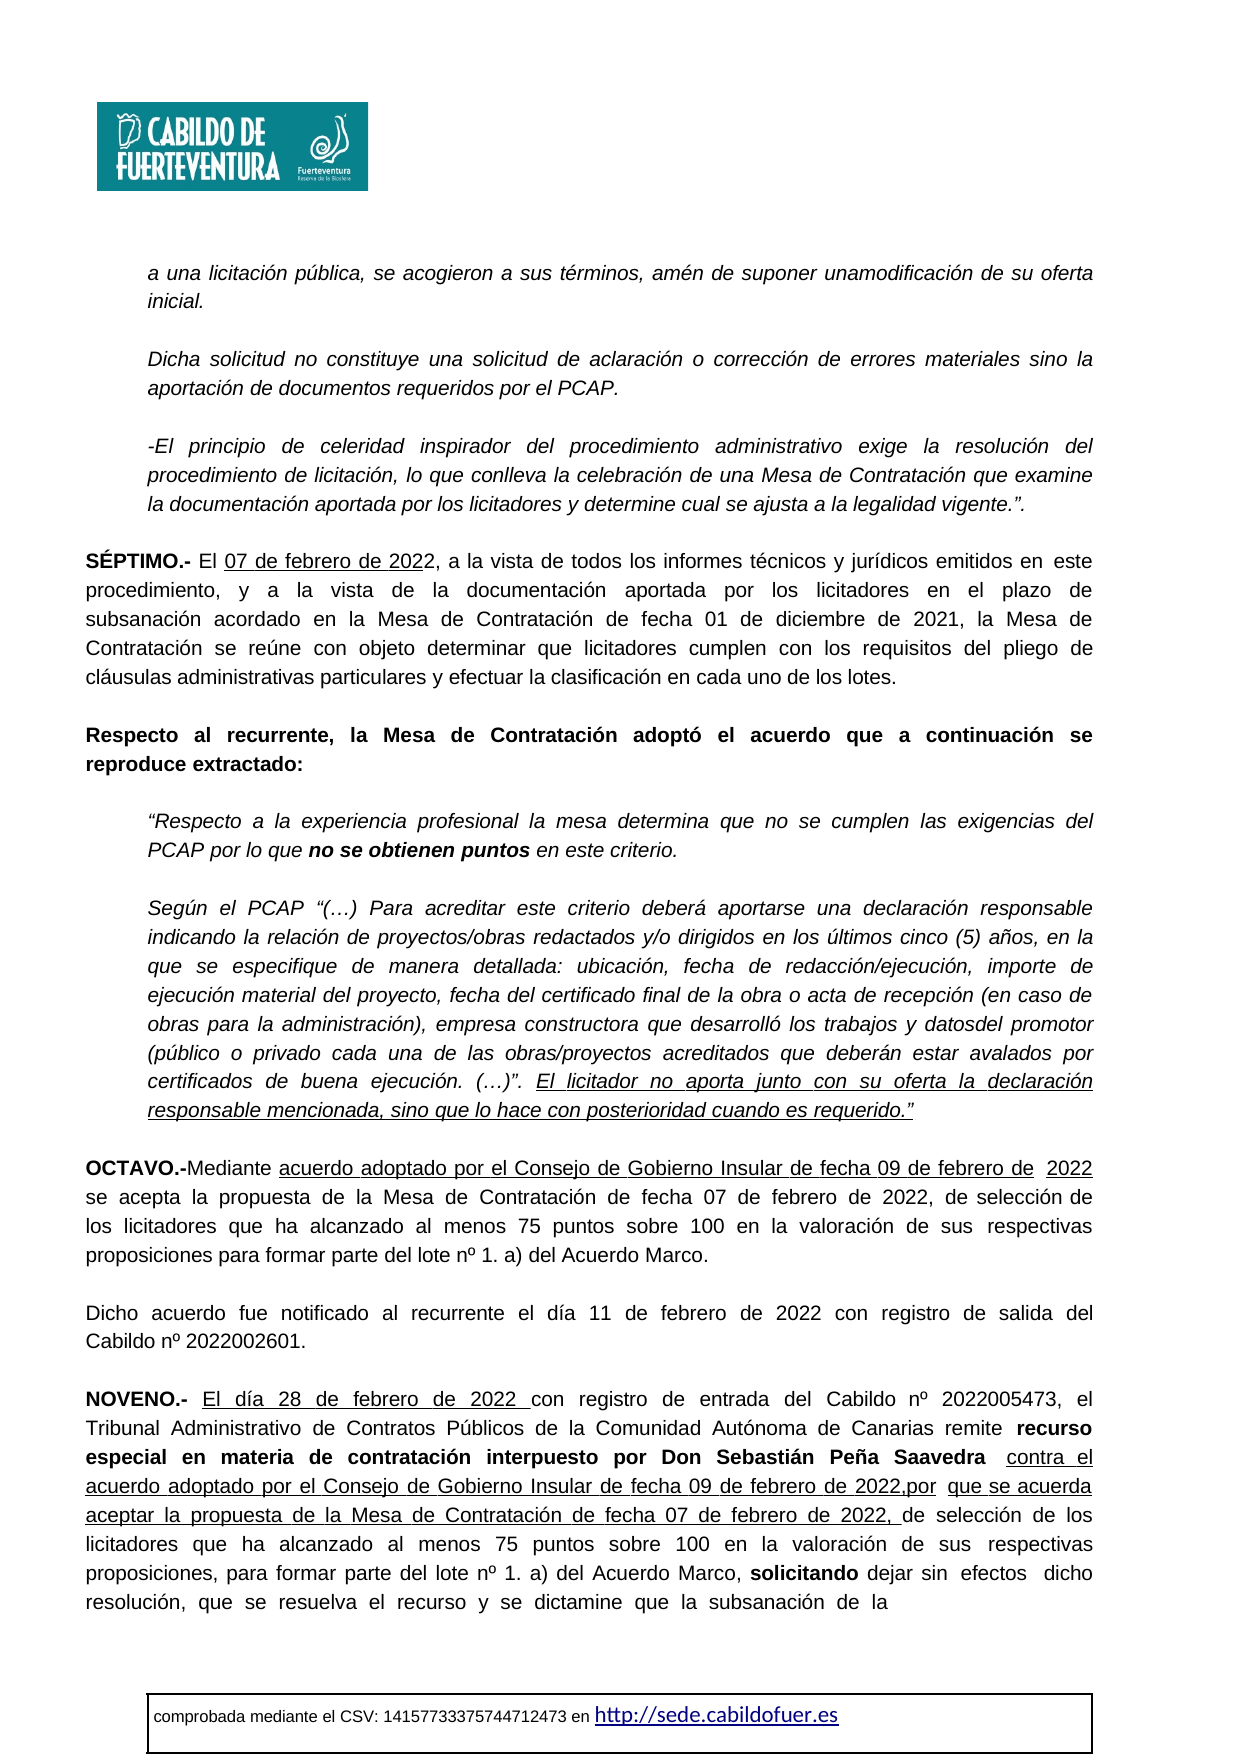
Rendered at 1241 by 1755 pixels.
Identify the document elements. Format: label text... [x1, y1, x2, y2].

text Según el PCAP “(…) Para acreditar este criterio deberá aportarse una declaración responsable indicando la relación de proyectos/obras redactados y/o dirigidos en los últimos cinco (5) años, en la que se especifique de manera detallada: ubicación, fecha de redacción/ejecución, importe de ejecución material del proyecto, fecha del certificado final de la obra o acta de recepción (en caso de obras para la administración), empresa constructora que desarrolló los trabajos y datosdel promotor (público o privado cada una de las obras/proyectos acreditados que deberán estar avalados por certificados de buena ejecución. (…)”. El licitador no aporta junto con su oferta la declaración responsable mencionada, sino que lo hace con posterioridad cuando es requerido.” [147, 896, 1093, 1122]
text SÉPTIMO.- El 07 de febrero de 2022, a la vista de todos los informes técnicos y jurídicos emitidos en este procedimiento, y a la vista de la documentación aportada por los licitadores en el plazo de subsanación acordado en la Mesa de Contratación de fecha 01 de diciembre de 2021, la Mesa de Contratación se reúne con objeto determinar que licitadores cumplen con los requisitos del pliego de cláusulas administrativas particulares y efectuar la clasificación en cada uno de los lotes. [85, 549, 1093, 689]
text -El principio de celeridad inspirador del procedimiento administrativo exige la resolución del procedimiento de licitación, lo que conlleva la celebración de una Mesa de Contratación que examine la documentación aportada por los licitadores y determine cual se ajusta a la legalidad vigente.”. [147, 433, 1093, 515]
subtitle Respecto al recurrente, la Mesa de Contratación adoptó el acuerdo que a continuación se reproduce extractado: [85, 722, 1093, 775]
text OCTAVO.-Mediante acuerdo adoptado por el Consejo de Gobierno Insular de fecha 09 de febrero de 2022 se acepta la propuesta de la Mesa de Contratación de fecha 07 de febrero de 2022, de selección de los licitadores que ha alcanzado al menos 75 puntos sobre 100 en la valoración de sus respectivas proposiciones para formar parte del lote nº 1. a) del Acuerdo Marco. [85, 1156, 1093, 1267]
text Dicha solicitud no constituye una solicitud de aclaración o corrección de errores materiales sino la aportación de documentos requeridos por el PCAP. [147, 347, 1093, 400]
text Dicho acuerdo fue notificado al recurrente el día 11 de febrero de 2022 con registro de salida del Cabildo nº 2022002601. [85, 1300, 1093, 1353]
text a una licitación pública, se acogieron a sus términos, amén de suponer unamodificación de su oferta inicial. [147, 260, 1093, 313]
text NOVENO.- El día 28 de febrero de 2022 con registro de entrada del Cabildo nº 2022005473, el Tribunal Administrativo de Contratos Públicos de la Comunidad Autónoma de Canarias remite recurso especial en materia de contratación interpuesto por Don Sebastián Peña Saavedra contra el acuerdo adoptado por el Consejo de Gobierno Insular de fecha 09 de febrero de 2022,por que se acuerda aceptar la propuesta de la Mesa de Contratación de fecha 07 de febrero de 2022, de selección de los licitadores que ha alcanzado al menos 75 puntos sobre 100 en la valoración de sus respectivas proposiciones, para formar parte del lote nº 1. a) del Acuerdo Marco, solicitando dejar sin efectos dicho resolución, que se resuelva el recurso y se dictamine que la subsanación de la [85, 1387, 1093, 1613]
text “Respecto a la experiencia profesional la mesa determina que no se cumplen las exigencias del PCAP por lo que no se obtienen puntos en este criterio. [147, 809, 1093, 862]
